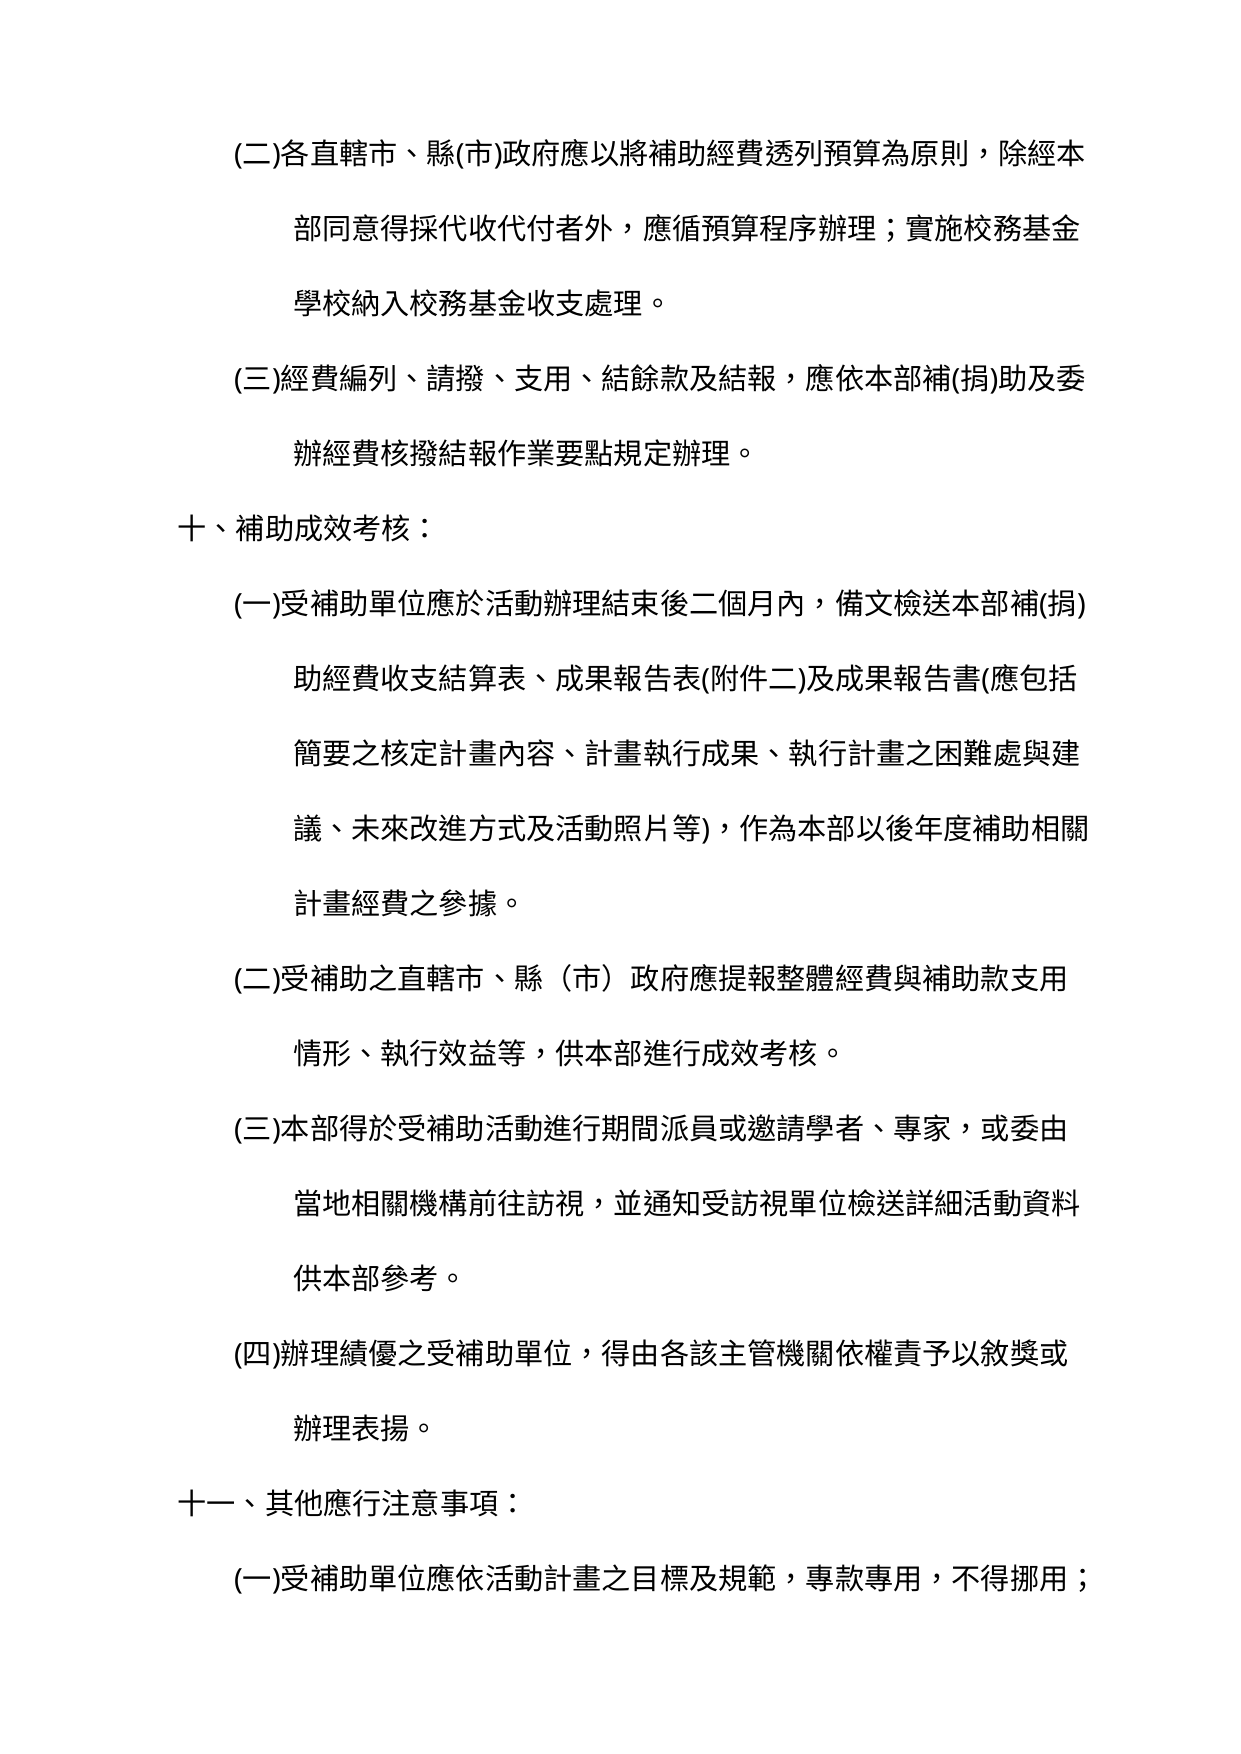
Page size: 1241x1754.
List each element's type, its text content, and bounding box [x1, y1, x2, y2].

text (二)各直轄市、縣(市)政府應以將補助經費透列預算為原則，除經本部同意得採代收代付者外，應循預算程序辦理；實施校務基金學校納入校務基金收支處理。 [234, 108, 1092, 333]
text (三)本部得於受補助活動進行期間派員或邀請學者、專家，或委由當地相關機構前往訪視，並通知受訪視單位檢送詳細活動資料供本部參考。 [234, 1083, 1092, 1308]
text 十、補助成效考核： [177, 483, 1092, 558]
text (一)受補助單位應依活動計畫之目標及規範，專款專用，不得挪用；計畫如有延期、變更或調整經費，應於事前備文報本部核准後始得執行之。 [234, 1533, 1092, 1608]
text 十一、其他應行注意事項： [177, 1458, 1092, 1533]
text (三)經費編列、請撥、支用、結餘款及結報，應依本部補(捐)助及委辦經費核撥結報作業要點規定辦理。 [234, 333, 1092, 483]
text (二)受補助之直轄市、縣（市）政府應提報整體經費與補助款支用情形、執行效益等，供本部進行成效考核。 [234, 933, 1092, 1083]
text (一)受補助單位應於活動辦理結束後二個月內，備文檢送本部補(捐)助經費收支結算表、成果報告表(附件二)及成果報告書(應包括簡要之核定計畫內容、計畫執行成果、執行計畫之困難處與建議、未來改進方式及活動照片等)，作為本部以後年度補助相關計畫經費之參據。 [234, 558, 1092, 933]
text (四)辦理績優之受補助單位，得由各該主管機關依權責予以敘獎或辦理表揚。 [234, 1308, 1092, 1458]
